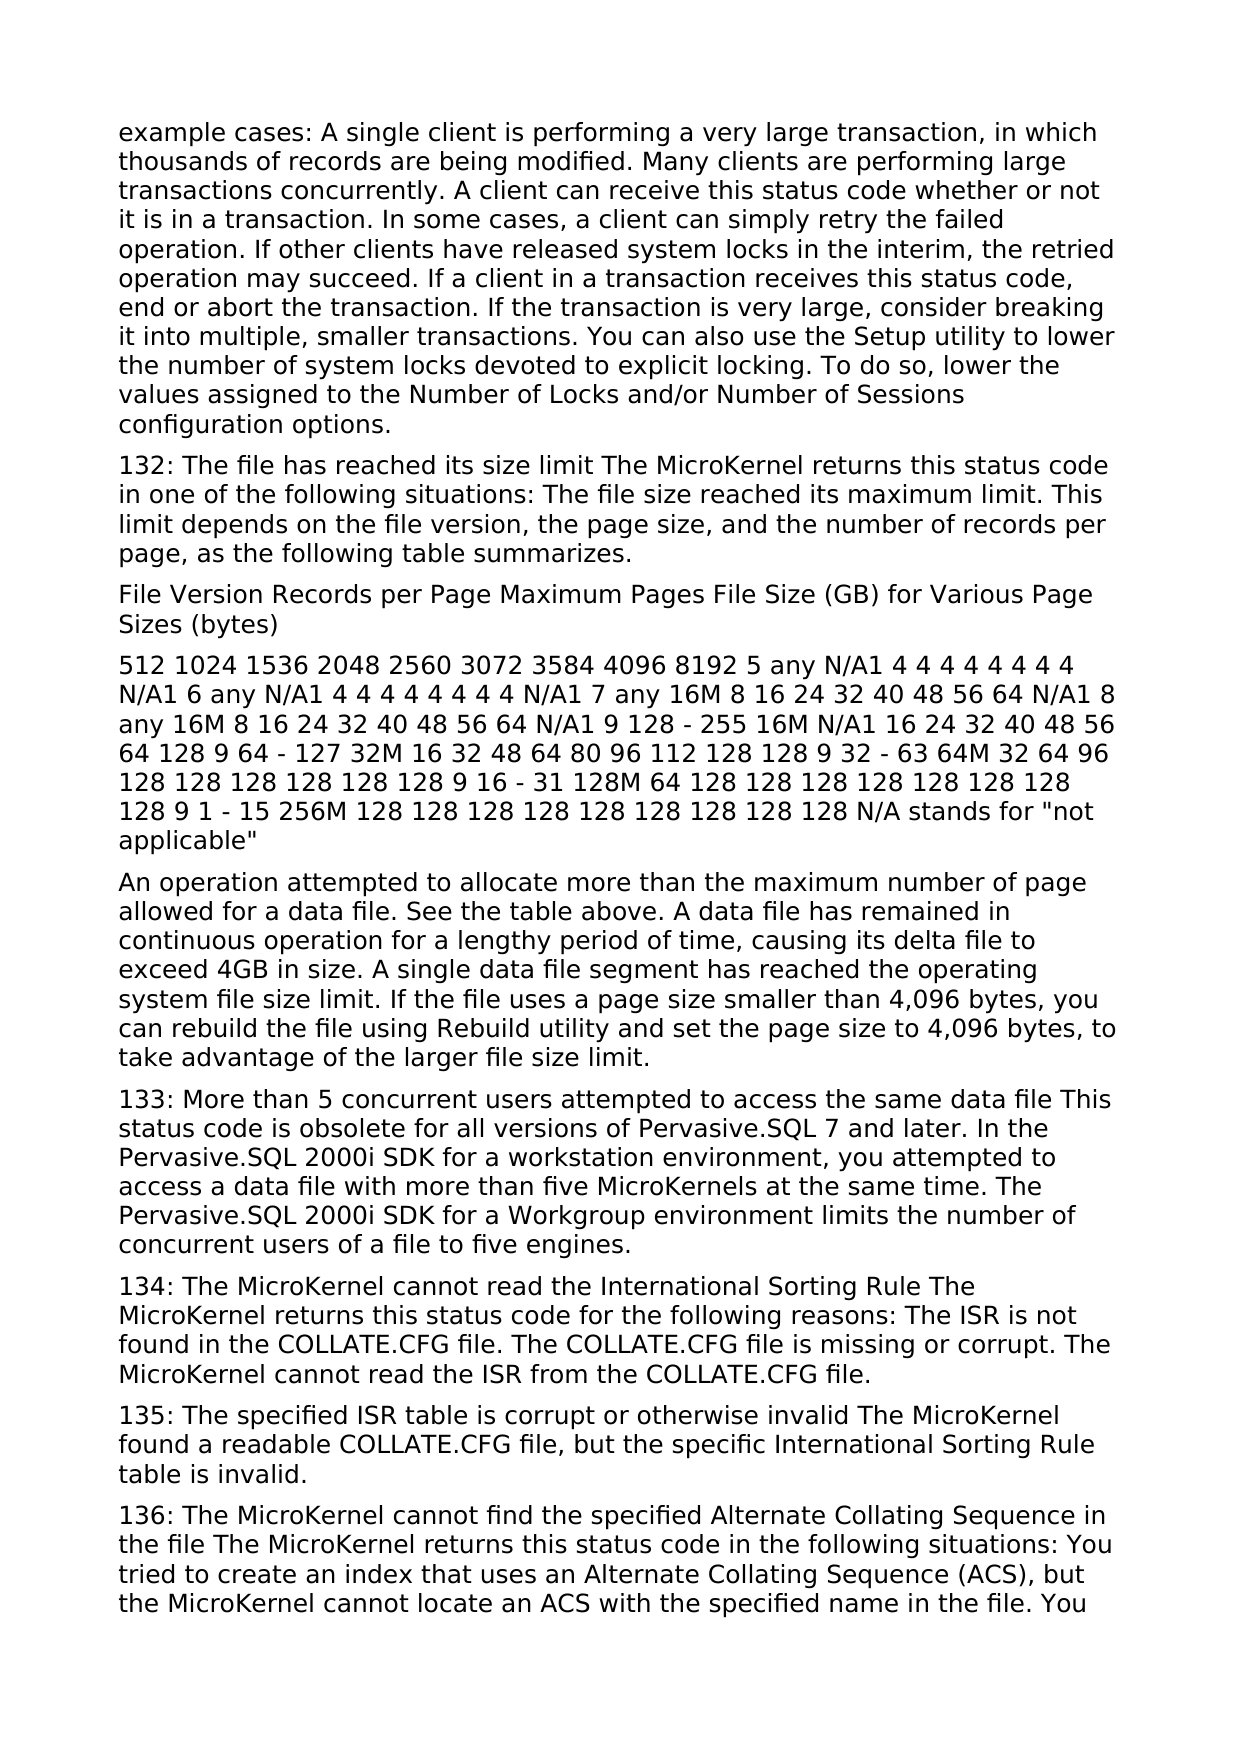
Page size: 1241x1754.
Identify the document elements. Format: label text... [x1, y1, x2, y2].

text 135: The specified ISR table is corrupt or otherwise invalid The MicroKernel found a readable COLLATE.CFG file, but the specific International Sorting Rule table is invalid. [118, 1401, 1122, 1489]
text 134: The MicroKernel cannot read the International Sorting Rule The MicroKernel returns this status code for the following reasons: The ISR is not found in the COLLATE.CFG file. The COLLATE.CFG file is missing or corrupt. The MicroKernel cannot read the ISR from the COLLATE.CFG file. [118, 1272, 1122, 1389]
text example cases: A single client is performing a very large transaction, in which thousands of records are being modified. Many clients are performing large transactions concurrently. A client can receive this status code whether or not it is in a transaction. In some cases, a client can simply retry the failed operation. If other clients have released system locks in the interim, the retried operation may succeed. If a client in a transaction receives this status code, end or abort the transaction. If the transaction is very large, consider breaking it into multiple, smaller transactions. You can also use the Setup utility to lower the number of system locks devoted to explicit locking. To do so, lower the values assigned to the Number of Locks and/or Number of Sessions configuration options. [118, 118, 1122, 439]
text 512 1024 1536 2048 2560 3072 3584 4096 8192 5 any N/A1 4 4 4 4 4 4 4 4 N/A1 6 any N/A1 4 4 4 4 4 4 4 4 N/A1 7 any 16M 8 16 24 32 40 48 56 64 N/A1 8 any 16M 8 16 24 32 40 48 56 64 N/A1 9 128 - 255 16M N/A1 16 24 32 40 48 56 64 128 9 64 - 127 32M 16 32 48 64 80 96 112 128 128 9 32 - 63 64M 32 64 96 128 128 128 128 128 128 9 16 - 31 128M 64 128 128 128 128 128 128 128 128 9 1 - 15 256M 128 128 128 128 128 128 128 128 128 N/A stands for "not applicable" [118, 651, 1122, 856]
text An operation attempted to allocate more than the maximum number of page allowed for a data file. See the table above. A data file has remained in continuous operation for a lengthy period of time, causing its delta file to exceed 4GB in size. A single data file segment has reached the operating system file size limit. If the file uses a page size smaller than 4,096 bytes, you can rebuild the file using Rebuild utility and set the page size to 4,096 bytes, to take advantage of the larger file size limit. [118, 868, 1122, 1072]
text File Version Records per Page Maximum Pages File Size (GB) for Various Page Sizes (bytes) [118, 581, 1122, 639]
text 136: The MicroKernel cannot find the specified Alternate Collating Sequence in the file The MicroKernel returns this status code in the following situations: You tried to create an index that uses an Alternate Collating Sequence (ACS), but the MicroKernel cannot locate an ACS with the specified name in the file. You [118, 1501, 1122, 1618]
text 133: More than 5 concurrent users attempted to access the same data file This status code is obsolete for all versions of Pervasive.SQL 7 and later. In the Pervasive.SQL 2000i SDK for a workstation environment, you attempted to access a data file with more than five MicroKernels at the same time. The Pervasive.SQL 2000i SDK for a Workgroup environment limits the number of concurrent users of a file to five engines. [118, 1085, 1122, 1260]
text 132: The file has reached its size limit The MicroKernel returns this status code in one of the following situations: The file size reached its maximum limit. This limit depends on the file version, the page size, and the number of records per page, as the following table summarizes. [118, 451, 1122, 568]
